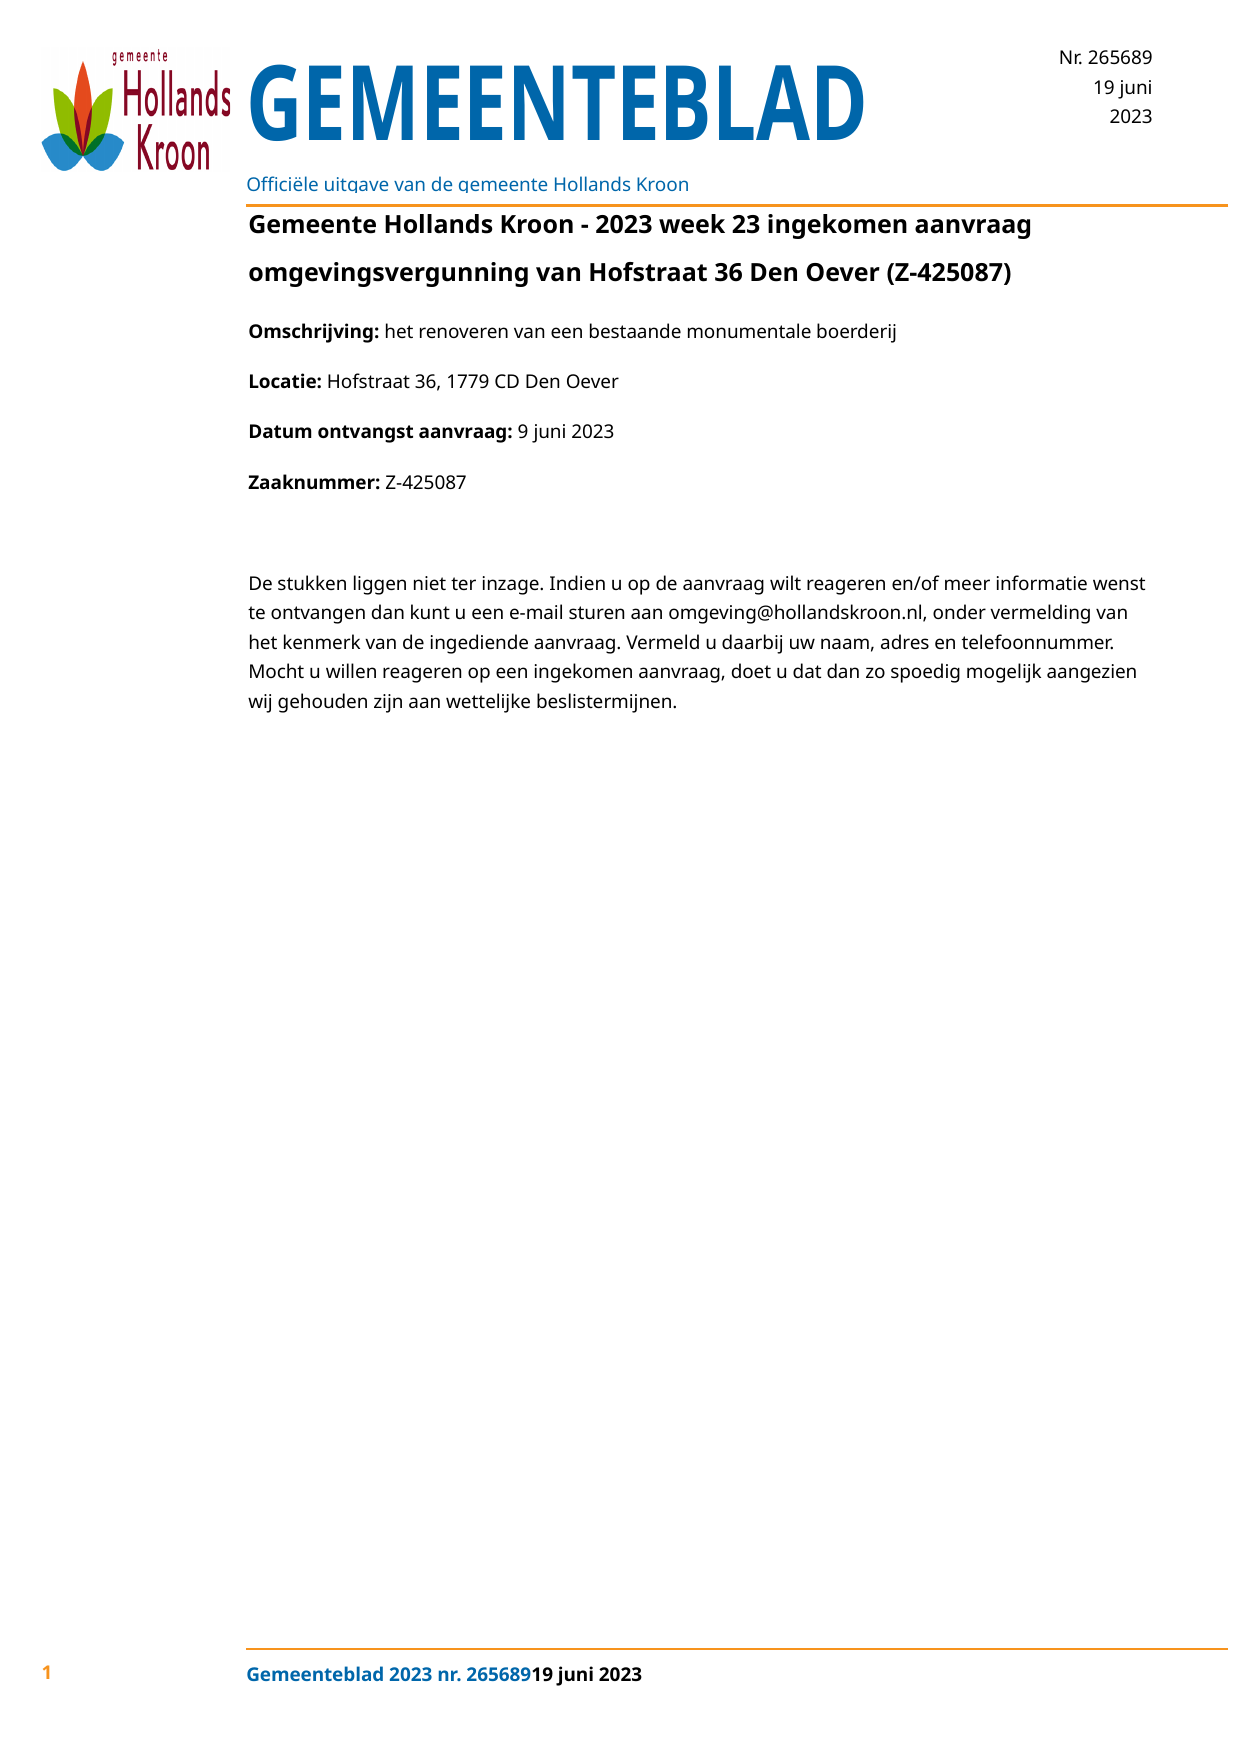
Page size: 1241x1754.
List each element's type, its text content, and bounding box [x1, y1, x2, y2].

text De stukken liggen niet ter inzage. Indien u op de aanvraag wilt reageren en/of meer informatie wenst te ontvangen dan kunt u een e-mail sturen aan omgeving@hollandskroon.nl, onder vermelding van het kenmerk van de ingediende aanvraag. Vermeld u daarbij uw naam, adres en telefoonnummer. Mocht u willen reageren op een ingekomen aanvraag, doet u dat dan zo spoedig mogelijk aangezien wij gehouden zijn aan wettelijke beslistermijnen. [248, 570, 1152, 714]
picture [41, 47, 231, 172]
text Locatie: Hofstraat 36, 1779 CD Den Oever [248, 368, 1152, 394]
text Gemeente Hollands Kroon - 2023 week 23 ingekomen aanvraag omgevingsvergunning van Hofstraat 36 Den Oever (Z-425087) [248, 207, 1152, 288]
text Zaaknummer: Z-425087 [248, 469, 1152, 495]
text Datum ontvangst aanvraag: 9 juni 2023 [248, 419, 1152, 444]
text Omschrijving: het renoveren van een bestaande monumentale boerderij [248, 318, 1152, 344]
